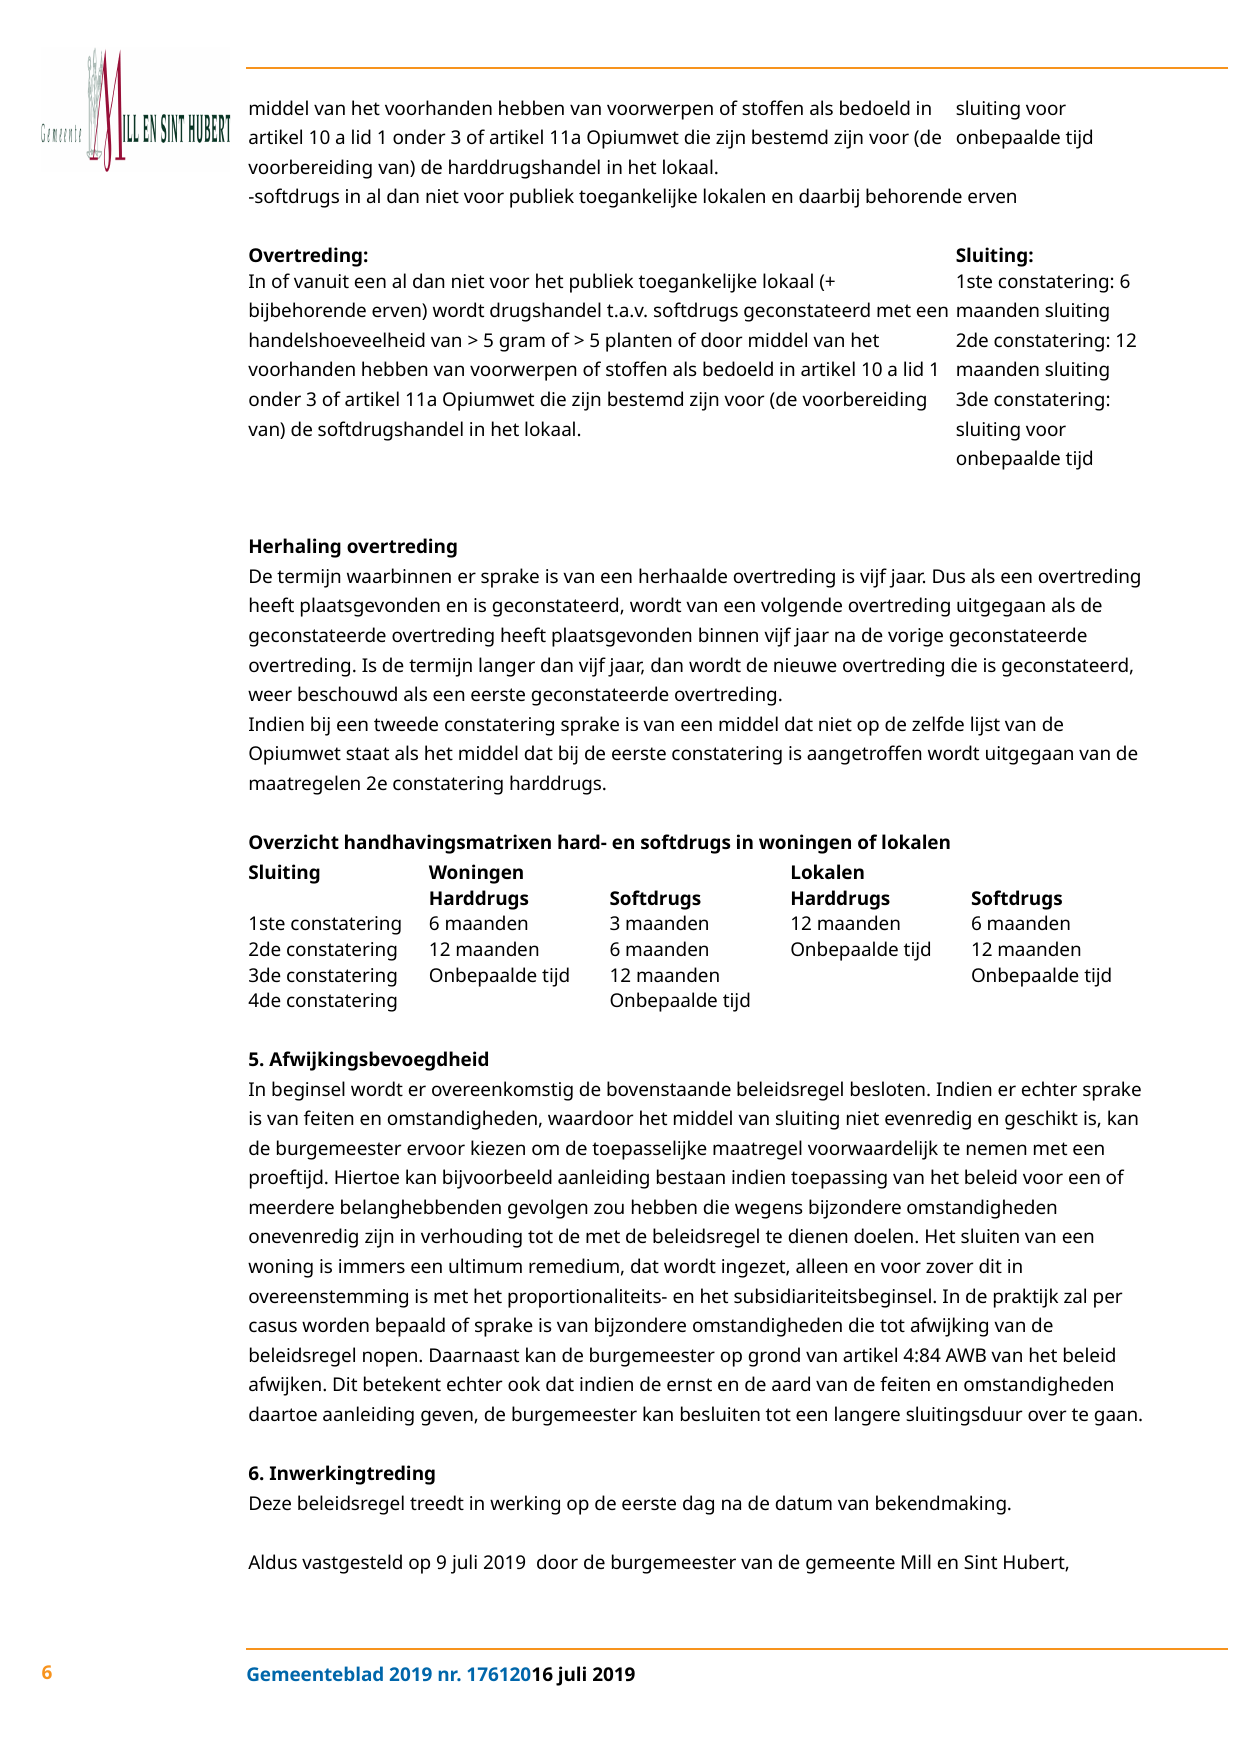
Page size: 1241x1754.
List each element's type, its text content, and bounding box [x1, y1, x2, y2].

table_cell 6 maanden [971, 911, 1152, 936]
table_cell Onbepaalde tijd [429, 962, 609, 988]
text 5. Afwijkingsbevoegdheid [248, 1046, 1152, 1072]
table_cell Softdrugs [971, 885, 1152, 911]
table_header Overtreding: [248, 242, 956, 268]
table_cell 3de constatering [248, 962, 429, 988]
table_cell [971, 988, 1152, 1013]
table_cell Harddrugs [429, 885, 609, 911]
table_cell 1ste constatering: 6 maanden sluiting 2de constatering: 12 maanden sluiting 3de constatering: sluiting voor onbepaalde tijd [956, 268, 1152, 530]
table_cell Onbepaalde tijd [971, 962, 1152, 988]
text De termijn waarbinnen er sprake is van een herhaalde overtreding is vijf jaar. Dus als een overtreding heeft plaatsgevonden en is geconstateerd, wordt van een volgende overtreding uitgegaan als de geconstateerde overtreding heeft plaatsgevonden binnen vijf jaar na de vorige geconstateerde overtreding. Is de termijn langer dan vijf jaar, dan wordt de nieuwe overtreding die is geconstateerd, weer beschouwd als een eerste geconstateerde overtreding. [248, 563, 1152, 707]
table_cell 3 maanden [609, 911, 790, 936]
table_cell 6 maanden [429, 911, 609, 936]
table_cell Onbepaalde tijd [609, 988, 790, 1013]
table_header Woningen [429, 859, 790, 885]
text In beginsel wordt er overeenkomstig de bovenstaande beleidsregel besloten. Indien er echter sprake is van feiten en omstandigheden, waardoor het middel van sluiting niet evenredig en geschikt is, kan de burgemeester ervoor kiezen om de toepasselijke maatregel voorwaardelijk te nemen met een proeftijd. Hiertoe kan bijvoorbeeld aanleiding bestaan indien toepassing van het beleid voor een of meerdere belanghebbenden gevolgen zou hebben die wegens bijzondere omstandigheden onevenredig zijn in verhouding tot de met de beleidsregel te dienen doelen. Het sluiten van een woning is immers een ultimum remedium, dat wordt ingezet, alleen en voor zover dit in overeenstemming is met het proportionaliteits- en het subsidiariteitsbeginsel. In de praktijk zal per casus worden bepaald of sprake is van bijzondere omstandigheden die tot afwijking van de beleidsregel nopen. Daarnaast kan de burgemeester op grond van artikel 4:84 AWB van het beleid afwijken. Dit betekent echter ook dat indien de ernst en de aard van de feiten en omstandigheden daartoe aanleiding geven, de burgemeester kan besluiten tot een langere sluitingsduur over te gaan. [248, 1076, 1152, 1427]
text Deze beleidsregel treedt in werking op de eerste dag na de datum van bekendmaking. [248, 1490, 1152, 1516]
text Overzicht handhavingsmatrixen hard- en softdrugs in woningen of lokalen [248, 829, 1152, 855]
table_cell [429, 988, 609, 1013]
table_cell 1ste constatering [248, 911, 429, 936]
table_cell 2de constatering [248, 936, 429, 962]
table_cell 4de constatering [248, 988, 429, 1013]
text -softdrugs in al dan niet voor publiek toegankelijke lokalen en daarbij behorende erven [248, 183, 1152, 209]
table_cell 12 maanden [790, 911, 971, 936]
text 6. Inwerkingtreding [248, 1460, 1152, 1486]
table_cell [790, 962, 971, 988]
table_cell [790, 988, 971, 1013]
table_cell 12 maanden [609, 962, 790, 988]
text Herhaling overtreding [248, 533, 1152, 559]
table_cell middel van het voorhanden hebben van voorwerpen of stoffen als bedoeld in artikel 10 a lid 1 onder 3 of artikel 11a Opiumwet die zijn bestemd zijn voor (de voorbereiding van) de harddrugshandel in het lokaal. [248, 95, 956, 180]
text Indien bij een tweede constatering sprake is van een middel dat niet op de zelfde lijst van de Opiumwet staat als het middel dat bij de eerste constatering is aangetroffen wordt uitgegaan van de maatregelen 2e constatering harddrugs. [248, 711, 1152, 796]
table_cell 12 maanden [971, 936, 1152, 962]
table_cell 6 maanden [609, 936, 790, 962]
table_cell sluiting voor onbepaalde tijd [956, 95, 1152, 180]
table_cell [248, 885, 429, 911]
table_cell Harddrugs [790, 885, 971, 911]
table_header Lokalen [790, 859, 1152, 885]
table_cell Softdrugs [609, 885, 790, 911]
table_header Sluiting: [956, 242, 1152, 268]
picture [41, 47, 231, 172]
table_header Sluiting [248, 859, 429, 885]
table_cell Onbepaalde tijd [790, 936, 971, 962]
table_cell In of vanuit een al dan niet voor het publiek toegankelijke lokaal (+ bijbehorende erven) wordt drugshandel t.a.v. softdrugs geconstateerd met een handelshoeveelheid van > 5 gram of > 5 planten of door middel van het voorhanden hebben van voorwerpen of stoffen als bedoeld in artikel 10 a lid 1 onder 3 of artikel 11a Opiumwet die zijn bestemd zijn voor (de voorbereiding van) de softdrugshandel in het lokaal. [248, 268, 956, 530]
table_cell 12 maanden [429, 936, 609, 962]
text Aldus vastgesteld op 9 juli 2019 door de burgemeester van de gemeente Mill en Sint Hubert, [248, 1549, 1152, 1575]
